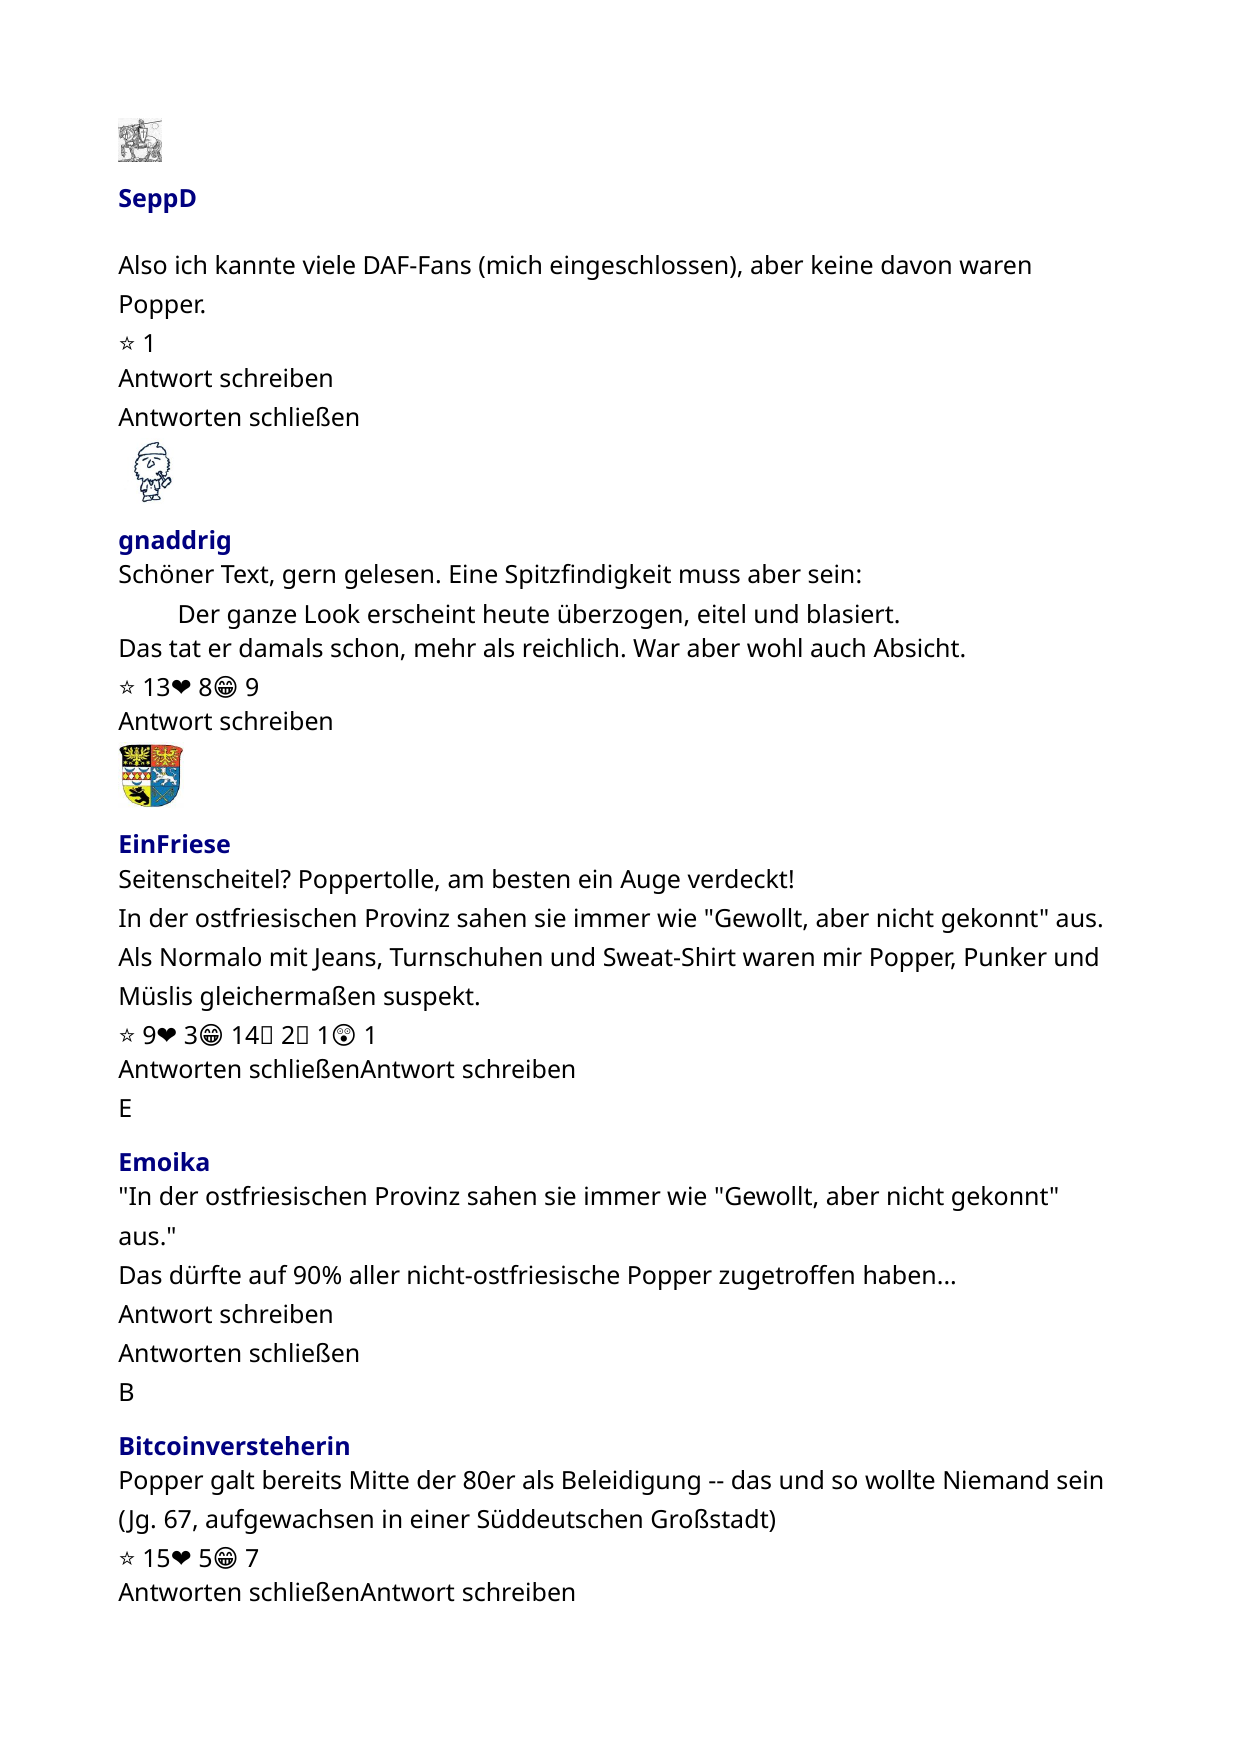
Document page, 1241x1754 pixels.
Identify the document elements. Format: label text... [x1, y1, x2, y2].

text Antwort schreiben [118, 703, 1122, 738]
subtitle gnaddrig [118, 523, 1122, 557]
picture [118, 742, 184, 809]
subtitle EinFriese [118, 827, 1122, 861]
text ⭐️ 1 [118, 326, 1122, 360]
text Popper galt bereits Mitte der 80er als Beleidigung -- das und so wollte Niemand sein (Jg. 67, aufgewachsen in einer Süddeutschen Großstadt) [118, 1463, 1122, 1536]
text Antworten schließen [118, 399, 1122, 433]
text B [118, 1375, 1122, 1409]
text In der ostfriesischen Provinz sahen sie immer wie "Gewollt, aber nicht gekonnt" aus. [118, 900, 1122, 934]
subtitle SeppD [118, 181, 1122, 215]
text Antworten schließenAntwort schreiben [118, 1052, 1122, 1086]
text Schöner Text, gern gelesen. Eine Spitzfindigkeit muss aber sein: [118, 557, 1122, 591]
text Antwort schreiben [118, 360, 1122, 394]
text Also ich kannte viele DAF-Fans (mich eingeschlossen), aber keine davon waren Popper. [118, 248, 1122, 321]
text Antworten schließen [118, 1336, 1122, 1370]
text E [118, 1091, 1122, 1125]
text Antwort schreiben [118, 1296, 1122, 1331]
subtitle Emoika [118, 1145, 1122, 1179]
text Das tat er damals schon, mehr als reichlich. War aber wohl auch Absicht. [118, 630, 1122, 664]
picture [118, 118, 162, 162]
text ⭐️ 9❤️ 3😁 14🙁 2🤨 1😲 1 [118, 1018, 1122, 1052]
text "In der ostfriesischen Provinz sahen sie immer wie "Gewollt, aber nicht gekonnt" aus." [118, 1179, 1122, 1252]
text Seitenscheitel? Poppertolle, am besten ein Auge verdeckt! [118, 861, 1122, 895]
text ⭐️ 15❤️ 5😁 7 [118, 1541, 1122, 1575]
picture [118, 438, 184, 505]
text Als Normalo mit Jeans, Turnschuhen und Sweat-Shirt waren mir Popper, Punker und Müslis gleichermaßen suspekt. [118, 939, 1122, 1013]
text Das dürfte auf 90% aller nicht-ostfriesische Popper zugetroffen haben... [118, 1257, 1122, 1291]
text Antworten schließenAntwort schreiben [118, 1575, 1122, 1609]
subtitle Bitcoinversteherin [118, 1428, 1122, 1463]
text ⭐️ 13❤️ 8😁 9 [118, 669, 1122, 703]
text Der ganze Look erscheint heute überzogen, eitel und blasiert. [177, 596, 1063, 630]
